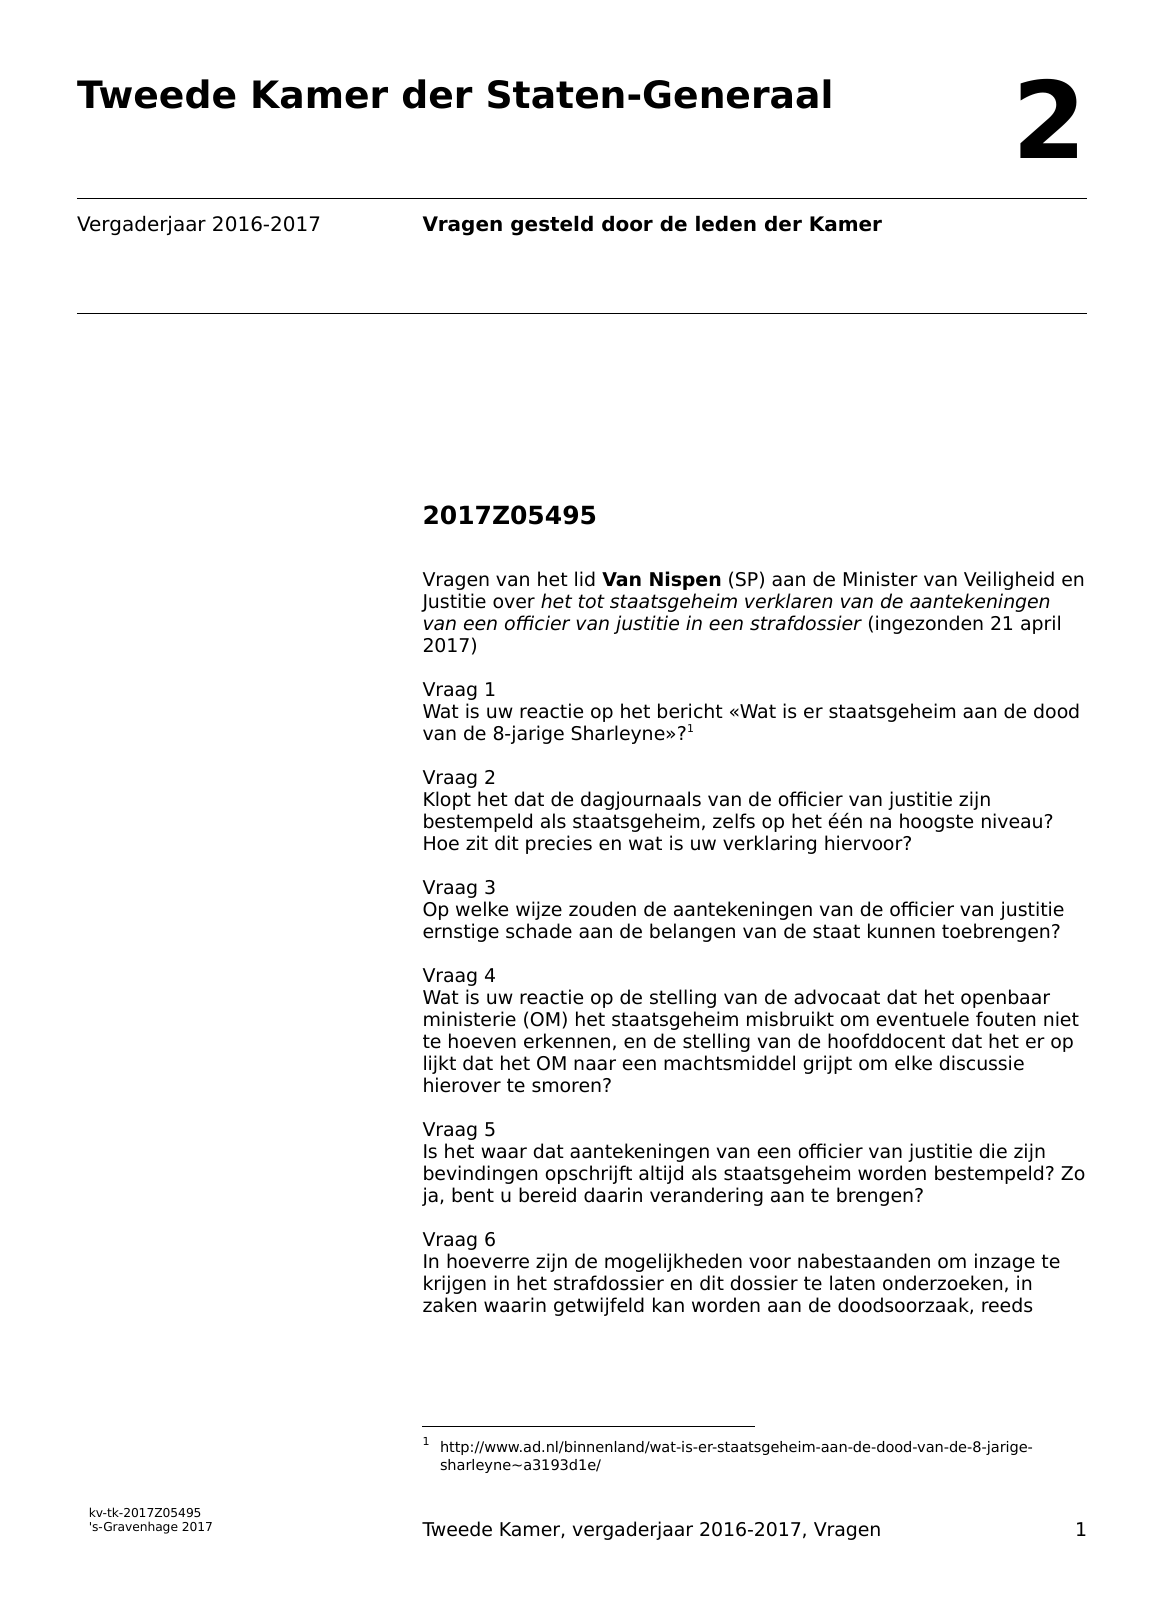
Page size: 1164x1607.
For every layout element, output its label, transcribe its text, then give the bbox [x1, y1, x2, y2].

text Wat is uw reactie op het bericht «Wat is er staatsgeheim aan de dood van de 8-jarige Sharleyne»? [422, 701, 1087, 745]
text Vraag 2 [422, 767, 1087, 789]
text Vraag 5 [422, 1119, 1087, 1141]
text 2017Z05495 [422, 501, 1087, 531]
text 's-Gravenhage 2017 [88, 1520, 323, 1534]
text Klopt het dat de dagjournaals van de officier van justitie zijn bestempeld als staatsgeheim, zelfs op het één na hoogste niveau? Hoe zit dit precies en wat is uw verklaring hiervoor? [422, 789, 1087, 855]
text Is het waar dat aantekeningen van een officier van justitie die zijn bevindingen opschrijft altijd als staatsgeheim worden bestempeld? Zo ja, bent u bereid daarin verandering aan te brengen? [422, 1141, 1087, 1207]
table_header Tweede Kamer der Staten-Generaal [77, 59, 886, 198]
text http://www.ad.nl/binnenland/wat-is-er-staatsgeheim-aan-de-dood-van-de-8-jarige-sharleyne~a3193d1e/ [422, 1435, 1087, 1474]
text Vraag 6 [422, 1229, 1087, 1251]
table_cell Vragen gesteld door de leden der Kamer [422, 199, 1087, 313]
text Op welke wijze zouden de aantekeningen van de officier van justitie ernstige schade aan de belangen van de staat kunnen toebrengen? [422, 899, 1087, 943]
text Vragen van het lid Van Nispen (SP) aan de Minister van Veiligheid en Justitie over het tot staatsgeheim verklaren van de aantekeningen van een officier van justitie in een strafdossier (ingezonden 21 april 2017) [422, 569, 1087, 657]
text Vraag 1 [422, 679, 1087, 701]
text Vraag 4 [422, 965, 1087, 987]
table_header 2 [886, 59, 1087, 198]
table_cell Vergaderjaar 2016-2017 [77, 199, 422, 313]
text kv-tk-2017Z05495 [88, 1506, 323, 1520]
text In hoeverre zijn de mogelijkheden voor nabestaanden om inzage te krijgen in het strafdossier en dit dossier te laten onderzoeken, in zaken waarin getwijfeld kan worden aan de doodsoorzaak, reeds [422, 1251, 1087, 1317]
text Wat is uw reactie op de stelling van de advocaat dat het openbaar ministerie (OM) het staatsgeheim misbruikt om eventuele fouten niet te hoeven erkennen, en de stelling van de hoofddocent dat het er op lijkt dat het OM naar een machtsmiddel grijpt om elke discussie hierover te smoren? [422, 987, 1087, 1097]
text Vraag 3 [422, 877, 1087, 899]
